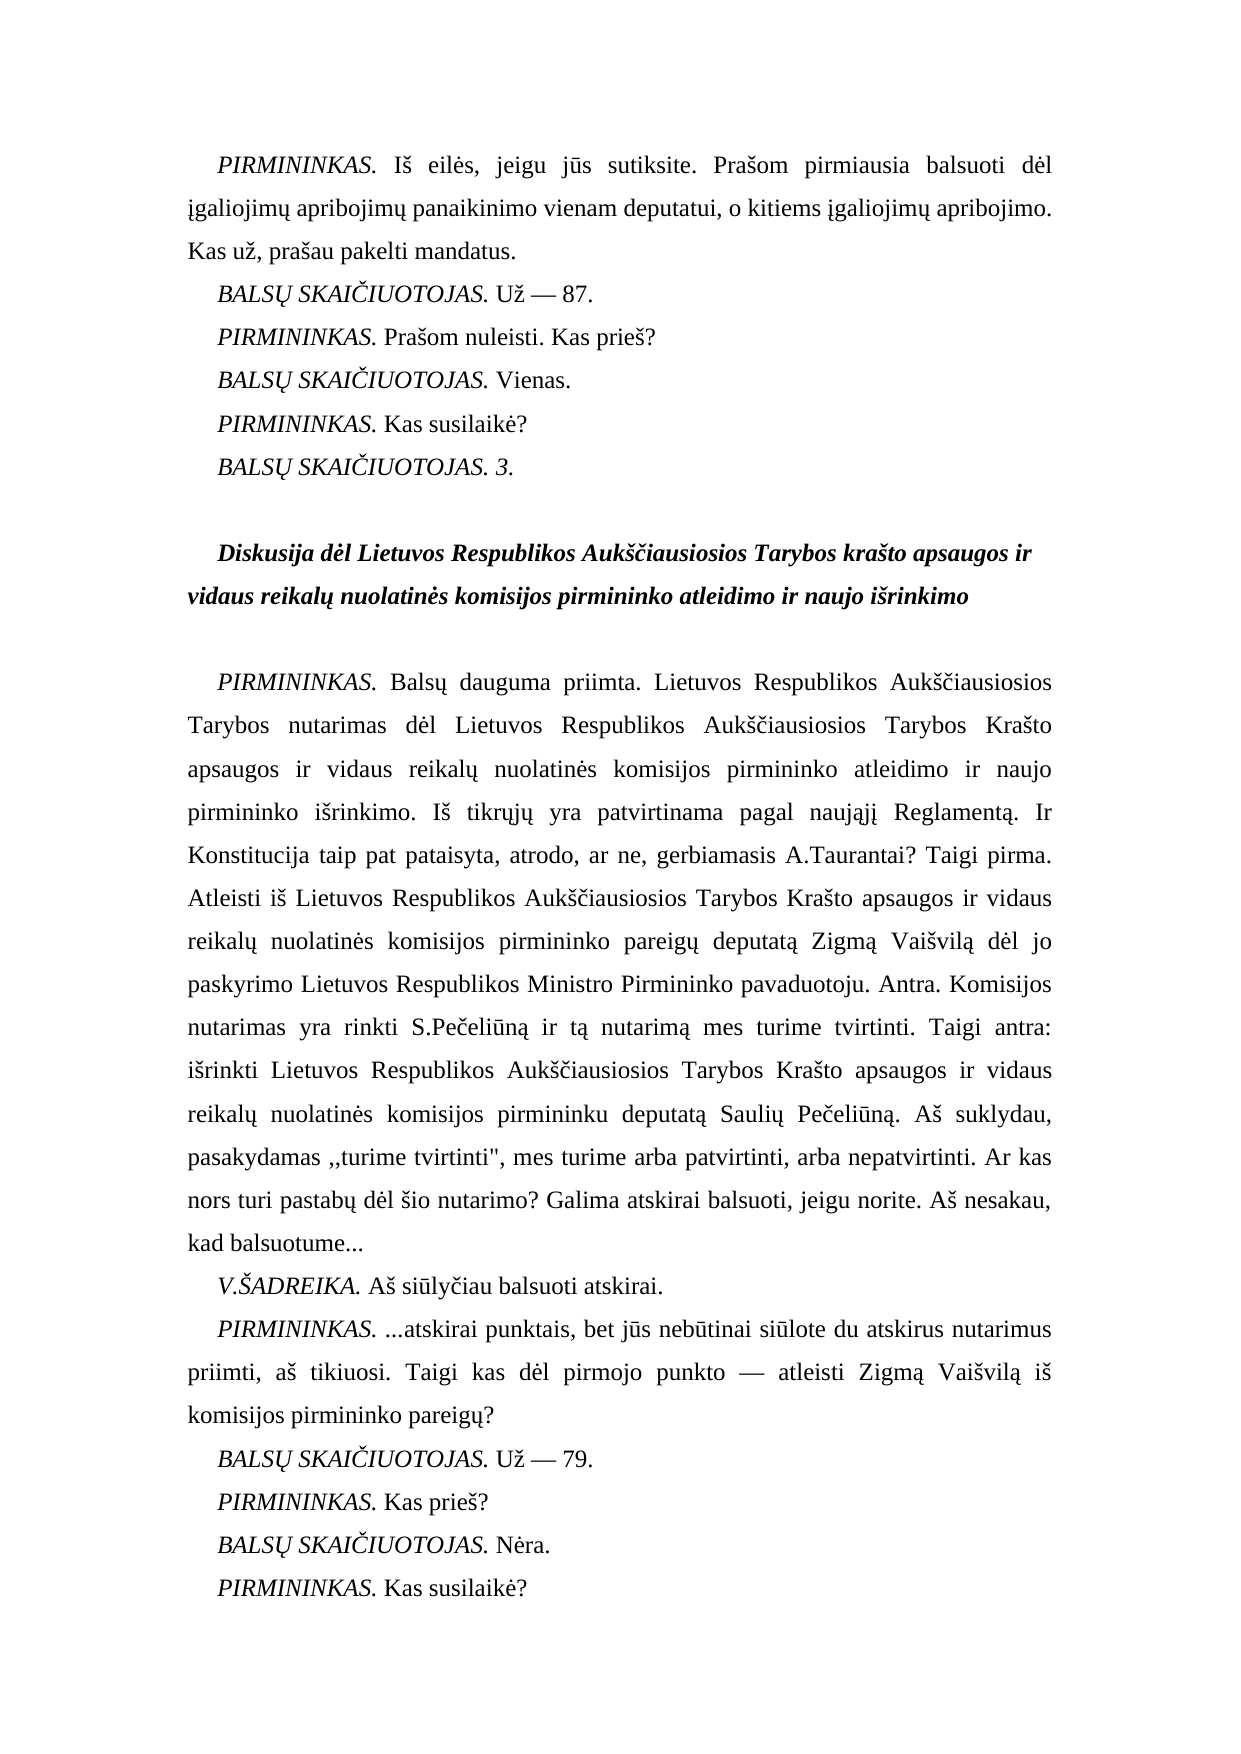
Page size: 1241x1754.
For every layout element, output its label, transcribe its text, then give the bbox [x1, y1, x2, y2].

text balsŲ SKAIČIUOTOJAS. Už — 79. [187, 1444, 1053, 1472]
text PIRMININKAS. Kas susilaikė? [187, 1573, 1053, 1602]
text PIRMININKAS. Prašom nuleisti. Kas prieš? [187, 322, 1053, 351]
text BALSŲ SKAIČIUOTOJAS. Už — 87. [187, 279, 1053, 308]
text PIRMININKAS. Kas susilaikė? [187, 409, 1053, 437]
text BALSŲ SKAIČIUOTOJAS. Nėra. [187, 1530, 1053, 1559]
text PIRMININKAS. ...atskirai punktais, bet jūs nebūtinai siūlote du atskirus nutarimus priimti, aš tikiuosi. Taigi kas dėl pirmojo punkto — atleisti Zigmą Vaišvilą iš komisijos pirmininko pareigų? [187, 1314, 1053, 1429]
text PIRMININKAS. Balsų dauguma priimta. Lietuvos Respublikos Aukščiausiosios Tarybos nutarimas dėl Lietuvos Respublikos Aukščiausiosios Tarybos Krašto apsaugos ir vidaus reikalų nuolatinės komisijos pirmininko atleidimo ir naujo pirmininko išrinkimo. Iš tikrųjų yra patvirtinama pagal naująjį Reglamentą. Ir Konstitucija taip pat pataisyta, atrodo, ar ne, gerbiamasis A.Taurantai? Taigi pirma. Atleisti iš Lietuvos Respublikos Aukščiausiosios Tarybos Krašto apsaugos ir vidaus reikalų nuolatinės komisijos pirmininko pareigų deputatą Zigmą Vaišvilą dėl jo paskyrimo Lietuvos Respublikos Ministro Pirmininko pavaduotoju. Antra. Komisijos nutarimas yra rinkti S.Pečeliūną ir tą nutarimą mes turime tvirtinti. Taigi antra: išrinkti Lietuvos Respublikos Aukščiausiosios Tarybos Krašto apsaugos ir vidaus reikalų nuolatinės komisijos pirmininku deputatą Saulių Pečeliūną. Aš suklydau, pasakydamas ,,turime tvirtinti", mes turime arba patvirtinti, arba nepatvirtinti. Ar kas nors turi pastabų dėl šio nutarimo? Galima atskirai balsuoti, jeigu norite. Aš nesakau, kad balsuotume... [187, 667, 1053, 1257]
text PIRMININKAS. Iš eilės, jeigu jūs sutiksite. Prašom pirmiausia balsuoti dėl įgaliojimų apribojimų panaikinimo vienam deputatui, o kitiems įgaliojimų apribojimo. Kas už, prašau pakelti mandatus. [187, 150, 1053, 265]
text V.ŠADREIKA. Aš siūlyčiau balsuoti atskirai. [187, 1271, 1053, 1300]
text BALSŲ SKAIČIUOTOJAS. 3. [187, 452, 1053, 481]
text BALSŲ SKAIČIUOTOJAS. Vienas. [187, 366, 1053, 394]
subtitle Diskusija dėl Lietuvos Respublikos Aukščiausiosios Tarybos krašto apsaugos ir vidaus reikalų nuolatinės komisijos pirmininko atleidimo ir naujo išrinkimo [187, 538, 1053, 610]
text PIRMININKAS. Kas prieš? [187, 1487, 1053, 1516]
